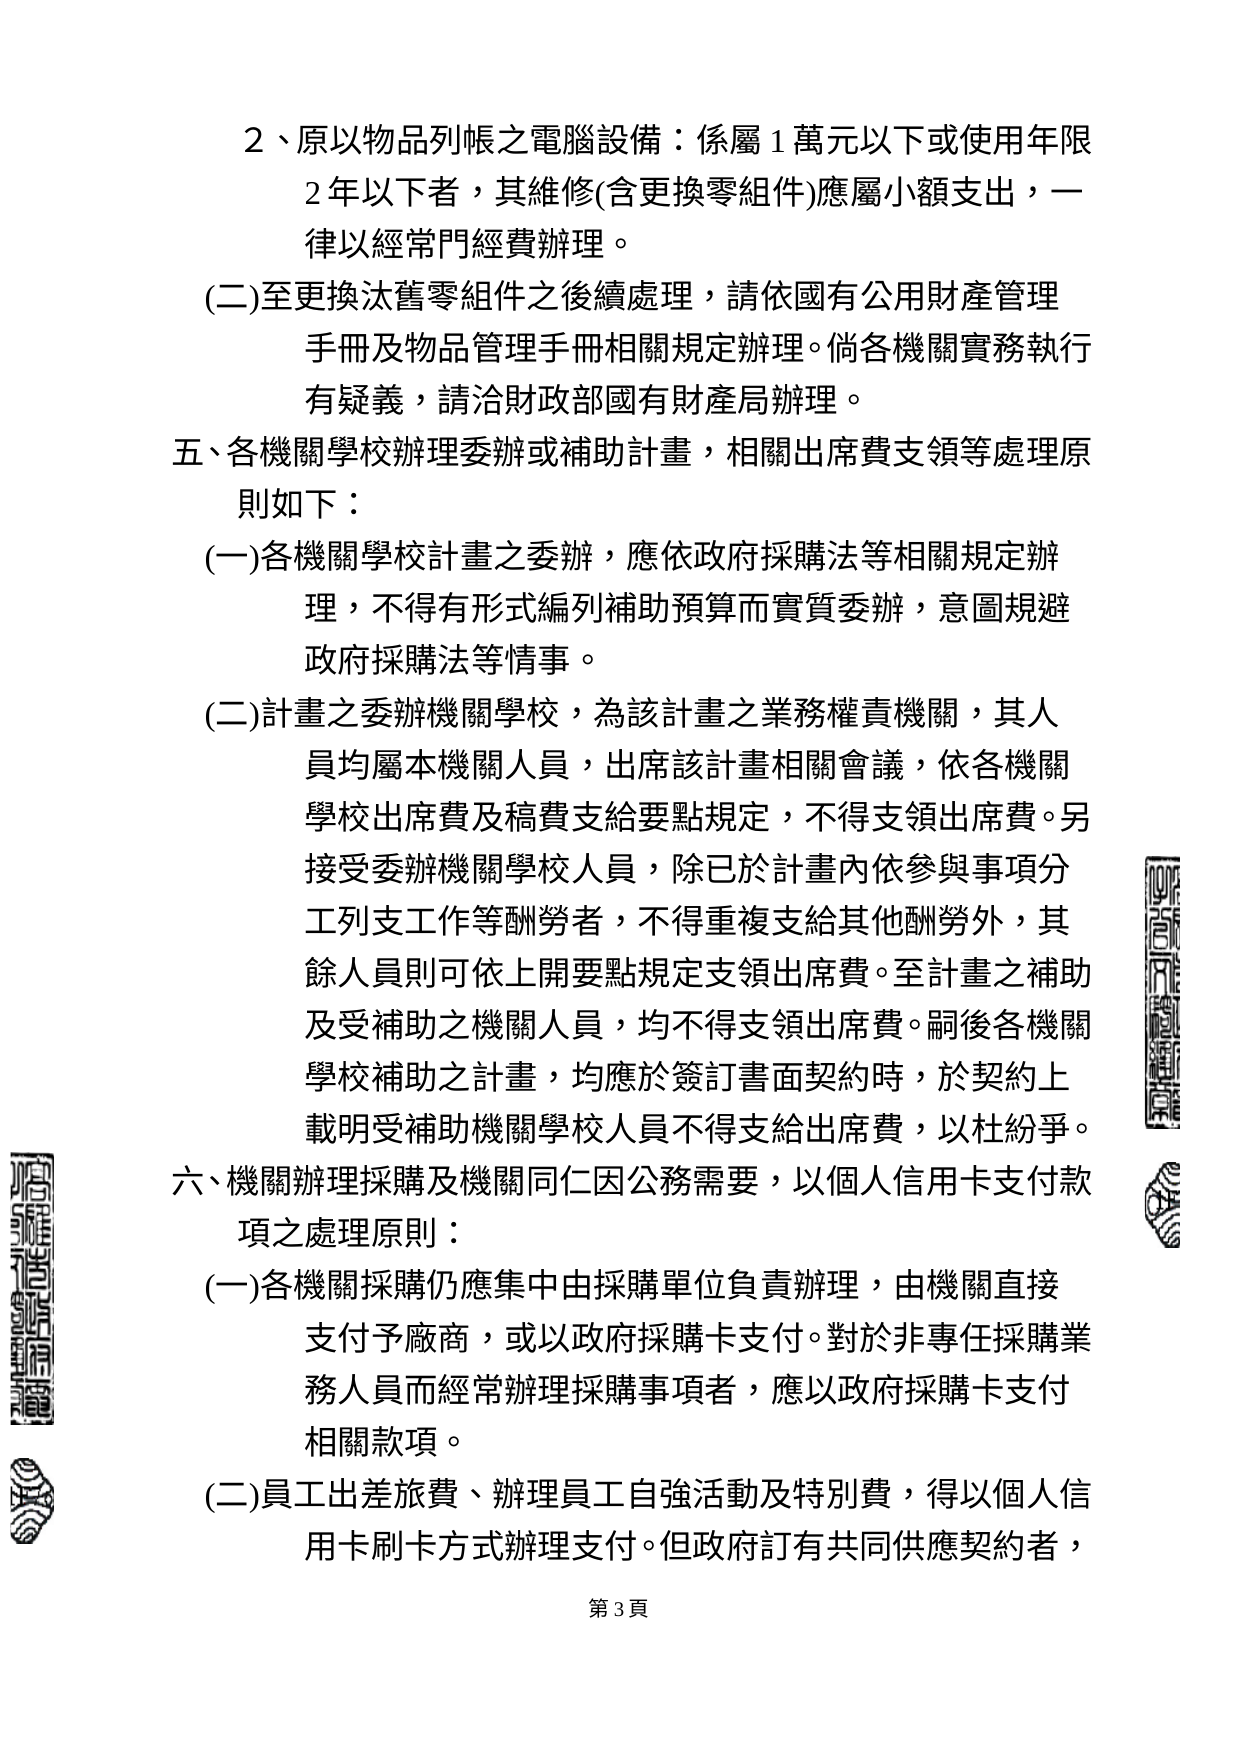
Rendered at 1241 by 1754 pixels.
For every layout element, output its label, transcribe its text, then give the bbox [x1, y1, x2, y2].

picture [1144, 856, 1180, 1129]
text (一)各機關採購仍應集中由採購單位負責辦理，由機關直接支付予廠商，或以政府採購卡支付。對於非專任採購業務人員而經常辦理採購事項者，應以政府採購卡支付相關款項。 [204, 1256, 1092, 1464]
text (一)各機關學校計畫之委辦，應依政府採購法等相關規定辦理，不得有形式編列補助預算而實質委辦，意圖規避政府採購法等情事。 [204, 527, 1092, 683]
text 六、機關辦理採購及機關同仁因公務需要，以個人信用卡支付款項之處理原則： [171, 1152, 1092, 1256]
text (二)計畫之委辦機關學校，為該計畫之業務權責機關，其人員均屬本機關人員，出席該計畫相關會議，依各機關學校出席費及稿費支給要點規定，不得支領出席費。另接受委辦機關學校人員，除已於計畫內依參與事項分工列支工作等酬勞者，不得重複支給其他酬勞外，其餘人員則可依上開要點規定支領出席費。至計畫之補助及受補助之機關人員，均不得支領出席費。嗣後各機關學校補助之計畫，均應於簽訂書面契約時，於契約上載明受補助機關學校人員不得支給出席費，以杜紛爭。 [204, 683, 1092, 1152]
text (二)至更換汰舊零組件之後續處理，請依國有公用財產管理手冊及物品管理手冊相關規定辦理。倘各機關實務執行有疑義，請洽財政部國有財產局辦理。 [204, 267, 1092, 423]
text 五、各機關學校辦理委辦或補助計畫，相關出席費支領等處理原則如下： [171, 423, 1092, 527]
picture [10, 1152, 54, 1425]
text (二)員工出差旅費、辦理員工自強活動及特別費，得以個人信用卡刷卡方式辦理支付。但政府訂有共同供應契約者， [204, 1464, 1092, 1569]
picture [1144, 1162, 1180, 1248]
text ２、原以物品列帳之電腦設備：係屬1萬元以下或使用年限2年以下者，其維修(含更換零組件)應屬小額支出，一律以經常門經費辦理。 [238, 110, 1092, 267]
picture [10, 1458, 54, 1544]
